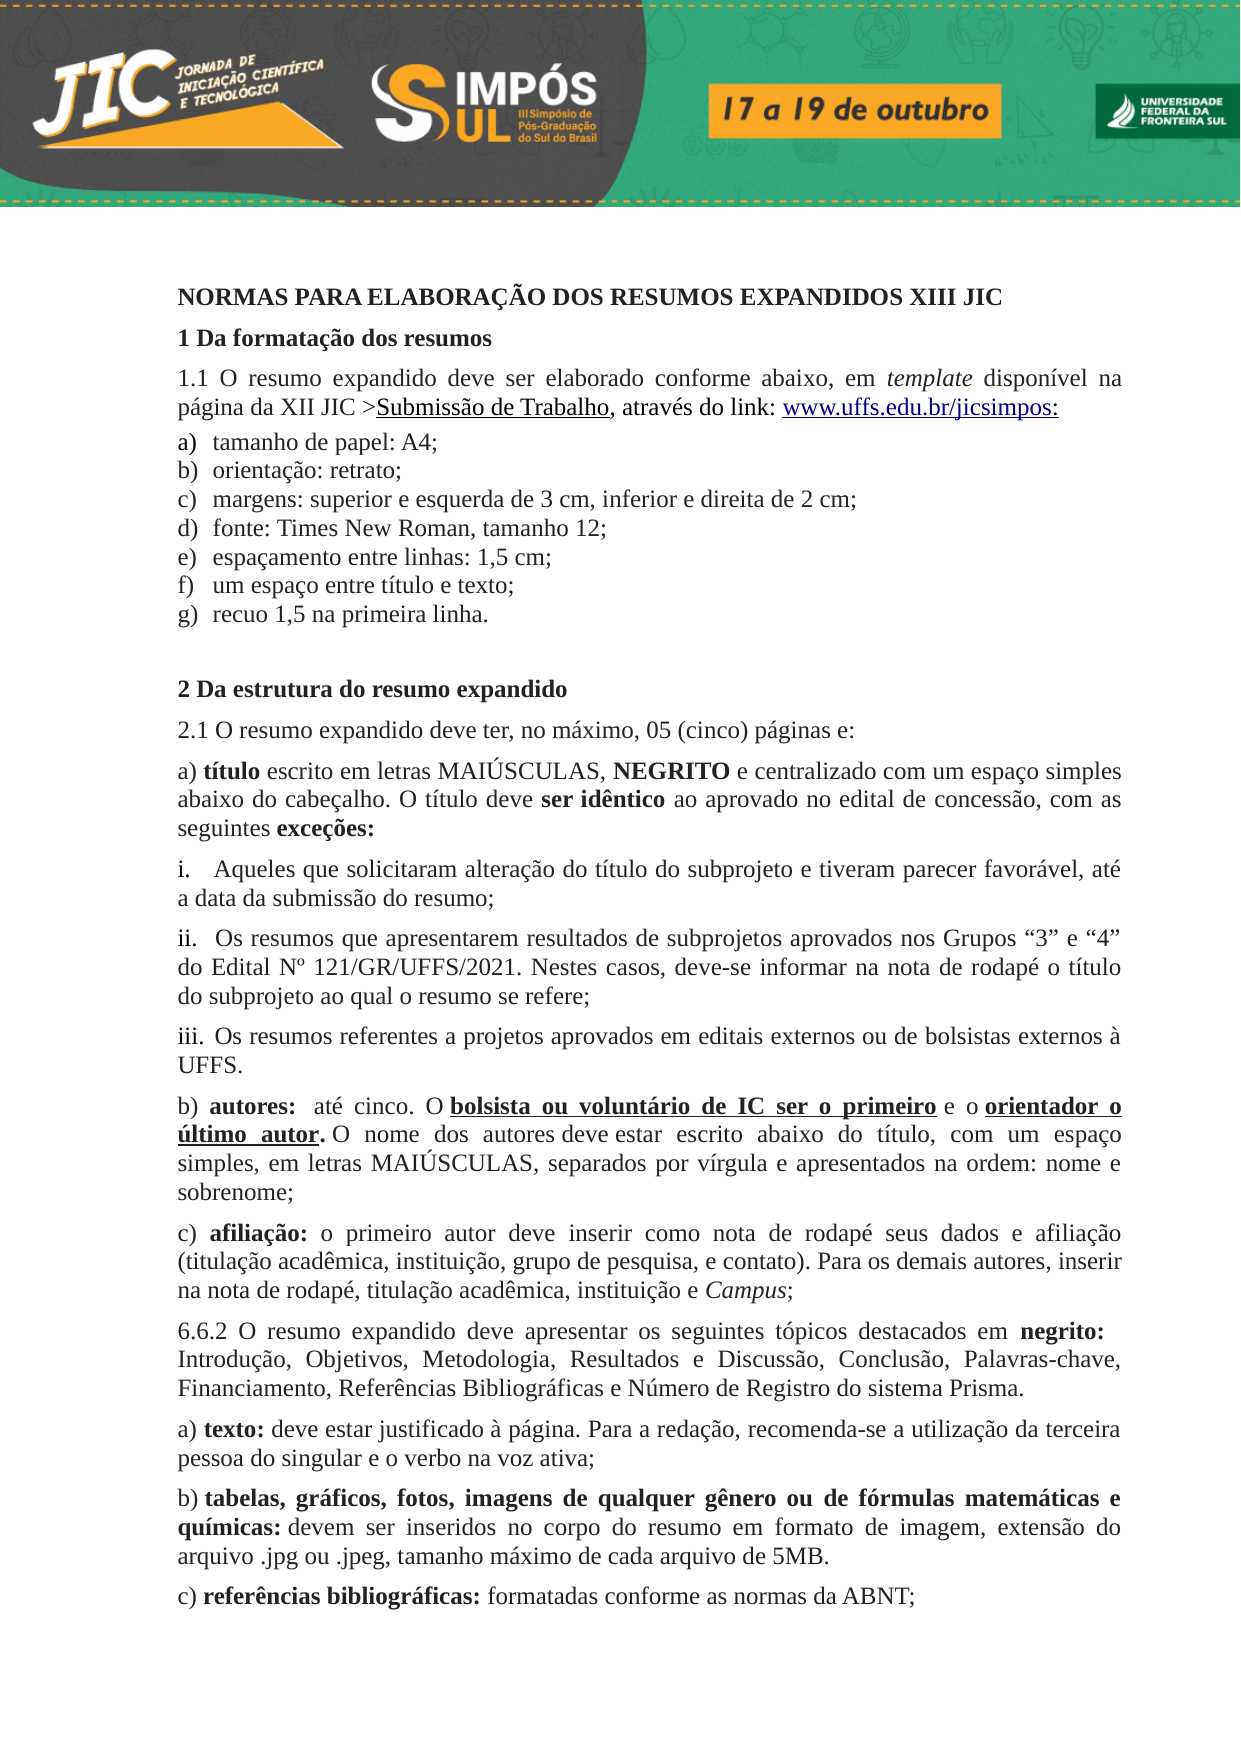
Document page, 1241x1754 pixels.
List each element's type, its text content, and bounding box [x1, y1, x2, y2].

list 6.6.2 O resumo expandido deve apresentar os seguintes tópicos destacados em negrito: Introdução, Objetivos, Metodologia, Resultados e Discussão, Conclusão, Palavras-chave, Financiamento, Referências Bibliográficas e Número de Registro do sistema Prisma. [177, 1316, 1122, 1402]
list a) texto: deve estar justificado à página. Para a redação, recomenda-se a utilização da terceira pessoa do singular e o verbo na voz ativa; [177, 1414, 1122, 1471]
text NORMAS PARA ELABORAÇÃO DOS RESUMOS EXPANDIDOS XIII JIC [177, 282, 1122, 311]
list margens: superior e esquerda de 3 cm, inferior e direita de 2 cm; [177, 484, 1122, 513]
list tamanho de papel: A4; [177, 427, 1122, 455]
text 1 Da formatação dos resumos [177, 323, 1122, 351]
list Os resumos que apresentarem resultados de subprojetos aprovados nos Grupos “3” e “4” do Edital Nº 121/GR/UFFS/2021. Nestes casos, deve-se informar na nota de rodapé o título do subprojeto ao qual o resumo se refere; [177, 923, 1122, 1009]
list recuo 1,5 na primeira linha. [177, 599, 1122, 628]
text c) afiliação: o primeiro autor deve inserir como nota de rodapé seus dados e afiliação (titulação acadêmica, instituição, grupo de pesquisa, e contato). Para os demais autores, inserir na nota de rodapé, titulação acadêmica, instituição e Campus; [177, 1218, 1122, 1304]
text 1.1 O resumo expandido deve ser elaborado conforme abaixo, em template disponível na página da XII JIC >Submissão de Trabalho, através do link: www.uffs.edu.br/jicsimpos: [177, 363, 1122, 421]
text c) referências bibliográficas: formatadas conforme as normas da ABNT; [177, 1581, 1122, 1610]
text 2 Da estrutura do resumo expandido [177, 674, 1122, 703]
list 2.1 O resumo expandido deve ter, no máximo, 05 (cinco) páginas e: [177, 715, 1122, 744]
text b) autores: até cinco. O bolsista ou voluntário de IC ser o primeiro e o orientador o último autor. O nome dos autores deve estar escrito abaixo do título, com um espaço simples, em letras MAIÚSCULAS, separados por vírgula e apresentados na ordem: nome e sobrenome; [177, 1091, 1122, 1206]
list um espaço entre título e texto; [177, 570, 1122, 599]
list orientação: retrato; [177, 455, 1122, 484]
list a) título escrito em letras MAIÚSCULAS, NEGRITO e centralizado com um espaço simples abaixo do cabeçalho. O título deve ser idêntico ao aprovado no edital de concessão, com as seguintes exceções: [177, 756, 1122, 842]
list espaçamento entre linhas: 1,5 cm; [177, 542, 1122, 570]
text b) tabelas, gráficos, fotos, imagens de qualquer gênero ou de fórmulas matemáticas e químicas: devem ser inseridos no corpo do resumo em formato de imagem, extensão do arquivo .jpg ou .jpeg, tamanho máximo de cada arquivo de 5MB. [177, 1483, 1122, 1569]
picture [0, 0, 1241, 207]
list Os resumos referentes a projetos aprovados em editais externos ou de bolsistas externos à UFFS. [177, 1021, 1122, 1079]
list fonte: Times New Roman, tamanho 12; [177, 513, 1122, 542]
list Aqueles que solicitaram alteração do título do subprojeto e tiveram parecer favorável, até a data da submissão do resumo; [177, 854, 1122, 911]
